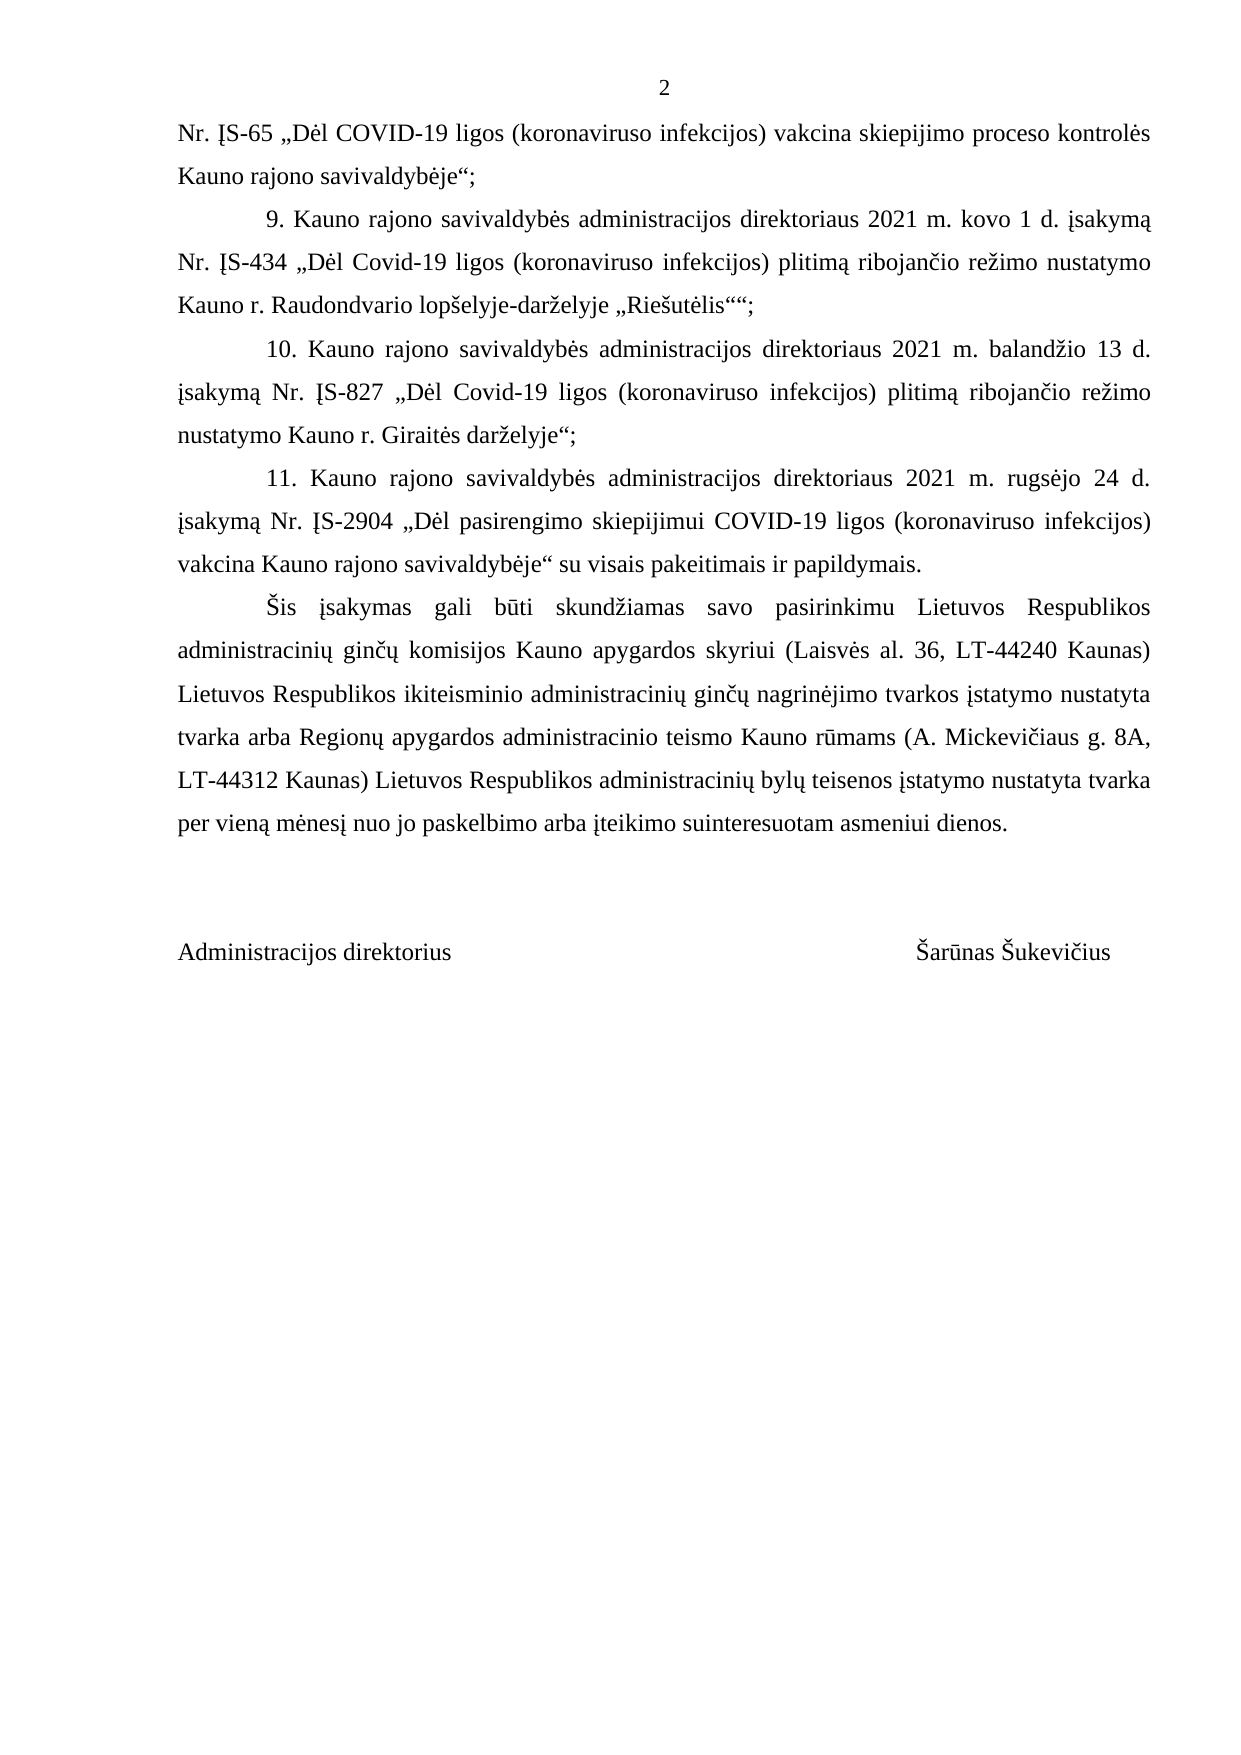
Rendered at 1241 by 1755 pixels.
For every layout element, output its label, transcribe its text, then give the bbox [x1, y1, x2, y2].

text Administracijos direktorius Šarūnas Šukevičius [177, 937, 1152, 966]
text Šis įsakymas gali būti skundžiamas savo pasirinkimu Lietuvos Respublikos administracinių ginčų komisijos Kauno apygardos skyriui (Laisvės al. 36, LT-44240 Kaunas) Lietuvos Respublikos ikiteisminio administracinių ginčų nagrinėjimo tvarkos įstatymo nustatyta tvarka arba Regionų apygardos administracinio teismo Kauno rūmams (A. Mickevičiaus g. 8A, LT-44312 Kaunas) Lietuvos Respublikos administracinių bylų teisenos įstatymo nustatyta tvarka per vieną mėnesį nuo jo paskelbimo arba įteikimo suinteresuotam asmeniui dienos. [177, 592, 1152, 837]
text Nr. ĮS-65 „Dėl COVID-19 ligos (koronaviruso infekcijos) vakcina skiepijimo proceso kontrolės Kauno rajono savivaldybėje“; [177, 118, 1152, 190]
text 11. Kauno rajono savivaldybės administracijos direktoriaus 2021 m. rugsėjo 24 d. įsakymą Nr. ĮS-2904 „Dėl pasirengimo skiepijimui COVID-19 ligos (koronaviruso infekcijos) vakcina Kauno rajono savivaldybėje“ su visais pakeitimais ir papildymais. [177, 463, 1152, 578]
text 9. Kauno rajono savivaldybės administracijos direktoriaus 2021 m. kovo 1 d. įsakymą Nr. ĮS-434 „Dėl Covid-19 ligos (koronaviruso infekcijos) plitimą ribojančio režimo nustatymo Kauno r. Raudondvario lopšelyje-darželyje „Riešutėlis““; [177, 204, 1152, 319]
text 10. Kauno rajono savivaldybės administracijos direktoriaus 2021 m. balandžio 13 d. įsakymą Nr. ĮS-827 „Dėl Covid-19 ligos (koronaviruso infekcijos) plitimą ribojančio režimo nustatymo Kauno r. Giraitės darželyje“; [177, 334, 1152, 449]
